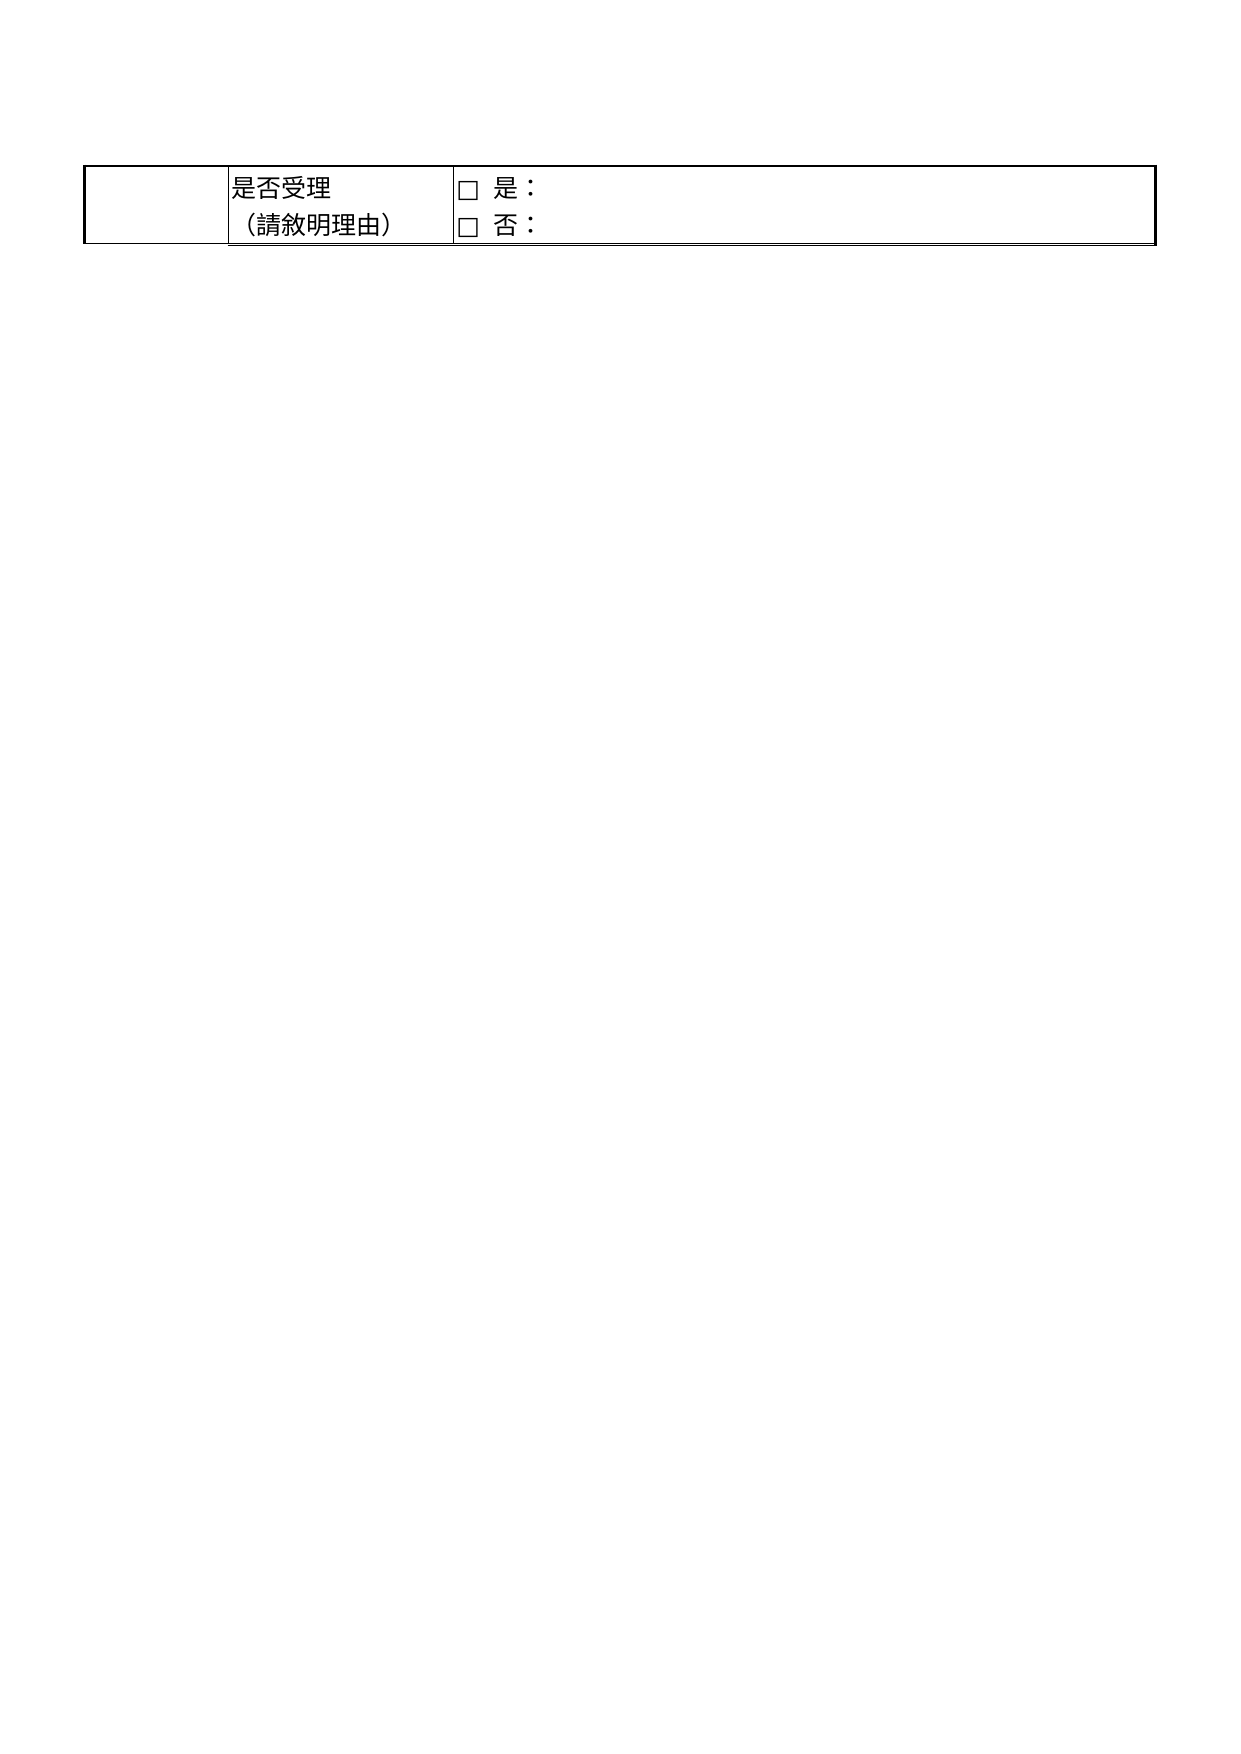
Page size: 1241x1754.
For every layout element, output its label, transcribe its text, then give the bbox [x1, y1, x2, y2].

table_cell 是否受理 （請敘明理由） [229, 167, 453, 243]
table_cell [86, 167, 228, 243]
table_cell 是： 否： [454, 167, 1154, 243]
